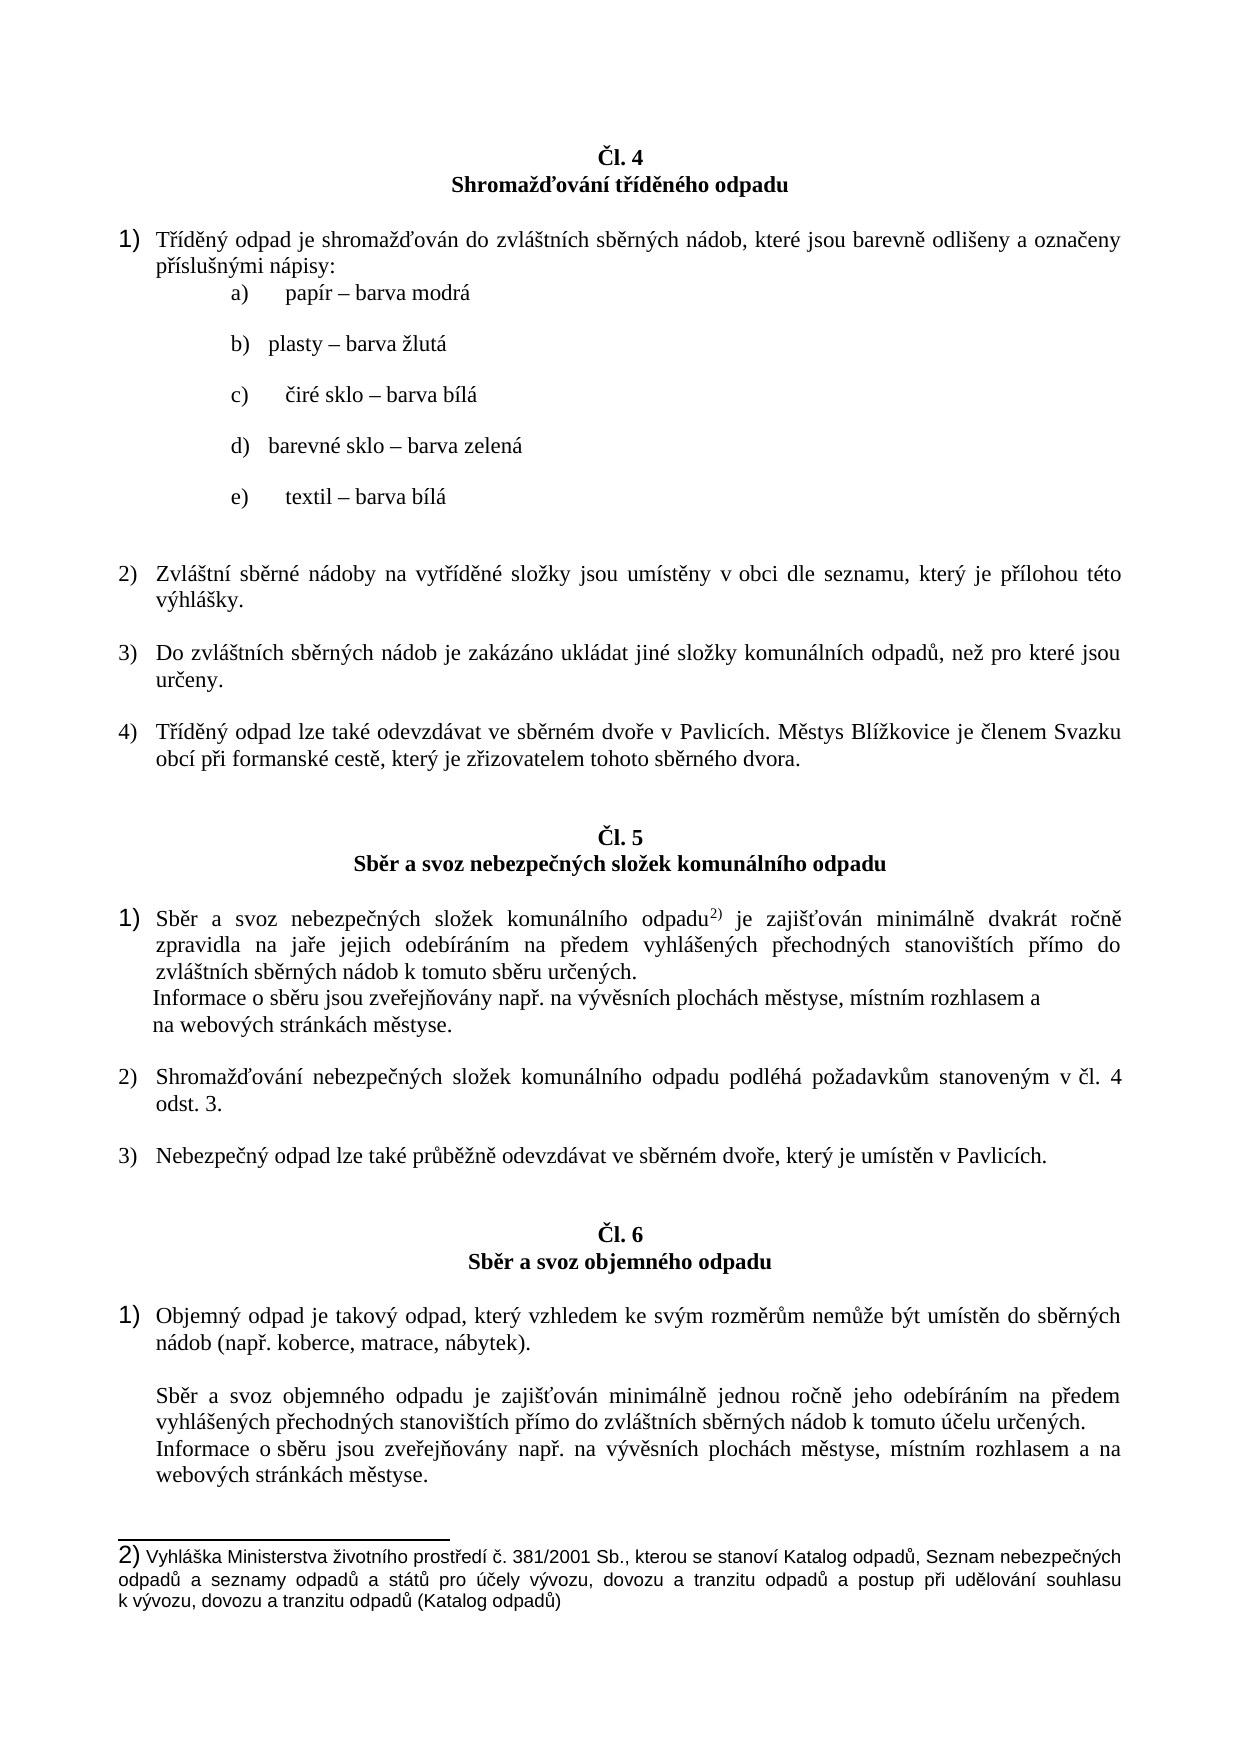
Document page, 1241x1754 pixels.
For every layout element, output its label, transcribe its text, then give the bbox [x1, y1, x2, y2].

list Zvláštní sběrné nádoby na vytříděné složky jsou umístěny v obci dle seznamu, který je přílohou této výhlášky. [118, 560, 1122, 613]
text Informace o sběru jsou zveřejňovány např. na vývěsních plochách městyse, místním rozhlasem a na webových stránkách městyse. [156, 1435, 1122, 1487]
list barevné sklo – barva zelená [231, 432, 1122, 458]
subtitle Čl. 5 [118, 824, 1122, 850]
list textil – barva bílá [231, 483, 1122, 509]
list Objemný odpad je takový odpad, který vzhledem ke svým rozměrům nemůže být umístěn do sběrných nádob (např. koberce, matrace, nábytek). [118, 1301, 1122, 1356]
list Tříděný odpad je shromažďován do zvláštních sběrných nádob, které jsou barevně odlišeny a označeny příslušnými nápisy: [118, 223, 1122, 279]
list plasty – barva žlutá [231, 330, 1122, 356]
list Sběr a svoz nebezpečných složek komunálního odpadu je zajišťován minimálně dvakrát ročně zpravidla na jaře jejich odebíráním na předem vyhlášených přechodných stanovištích přímo do zvláštních sběrných nádob k tomuto sběru určených. [118, 903, 1122, 984]
subtitle Čl. 4 [118, 144, 1122, 171]
list čiré sklo – barva bílá [231, 381, 1122, 407]
list Tříděný odpad lze také odevzdávat ve sběrném dvoře v Pavlicích. Městys Blížkovice je členem Svazku obcí při formanské cestě, který je zřizovatelem tohoto sběrného dvora. [118, 718, 1122, 771]
list papír – barva modrá [231, 279, 1122, 305]
subtitle Sběr a svoz nebezpečných složek komunálního odpadu [118, 850, 1122, 876]
list Vyhláška Ministerstva životního prostředí č. 381/2001 Sb., kterou se stanoví Katalog odpadů, Seznam nebezpečných odpadů a seznamy odpadů a států pro účely vývozu, dovozu a tranzitu odpadů a postup při udělování souhlasu k vývozu, dovozu a tranzitu odpadů (Katalog odpadů) [118, 1540, 1122, 1612]
subtitle Shromažďování tříděného odpadu [118, 171, 1122, 197]
text na webových stránkách městyse. [118, 1011, 1122, 1037]
text Sběr a svoz objemného odpadu je zajišťován minimálně jednou ročně jeho odebíráním na předem vyhlášených přechodných stanovištích přímo do zvláštních sběrných nádob k tomuto účelu určených. [156, 1382, 1122, 1435]
text Sběr a svoz objemného odpadu [118, 1248, 1122, 1274]
text Informace o sběru jsou zveřejňovány např. na vývěsních plochách městyse, místním rozhlasem a [118, 984, 1122, 1011]
list Nebezpečný odpad lze také průběžně odevzdávat ve sběrném dvoře, který je umístěn v Pavlicích. [118, 1142, 1122, 1169]
list Do zvláštních sběrných nádob je zakázáno ukládat jiné složky komunálních odpadů, než pro které jsou určeny. [118, 639, 1122, 692]
list Shromažďování nebezpečných složek komunálního odpadu podléhá požadavkům stanoveným v čl. 4 odst. 3. [118, 1063, 1122, 1116]
text Čl. 6 [118, 1221, 1122, 1248]
